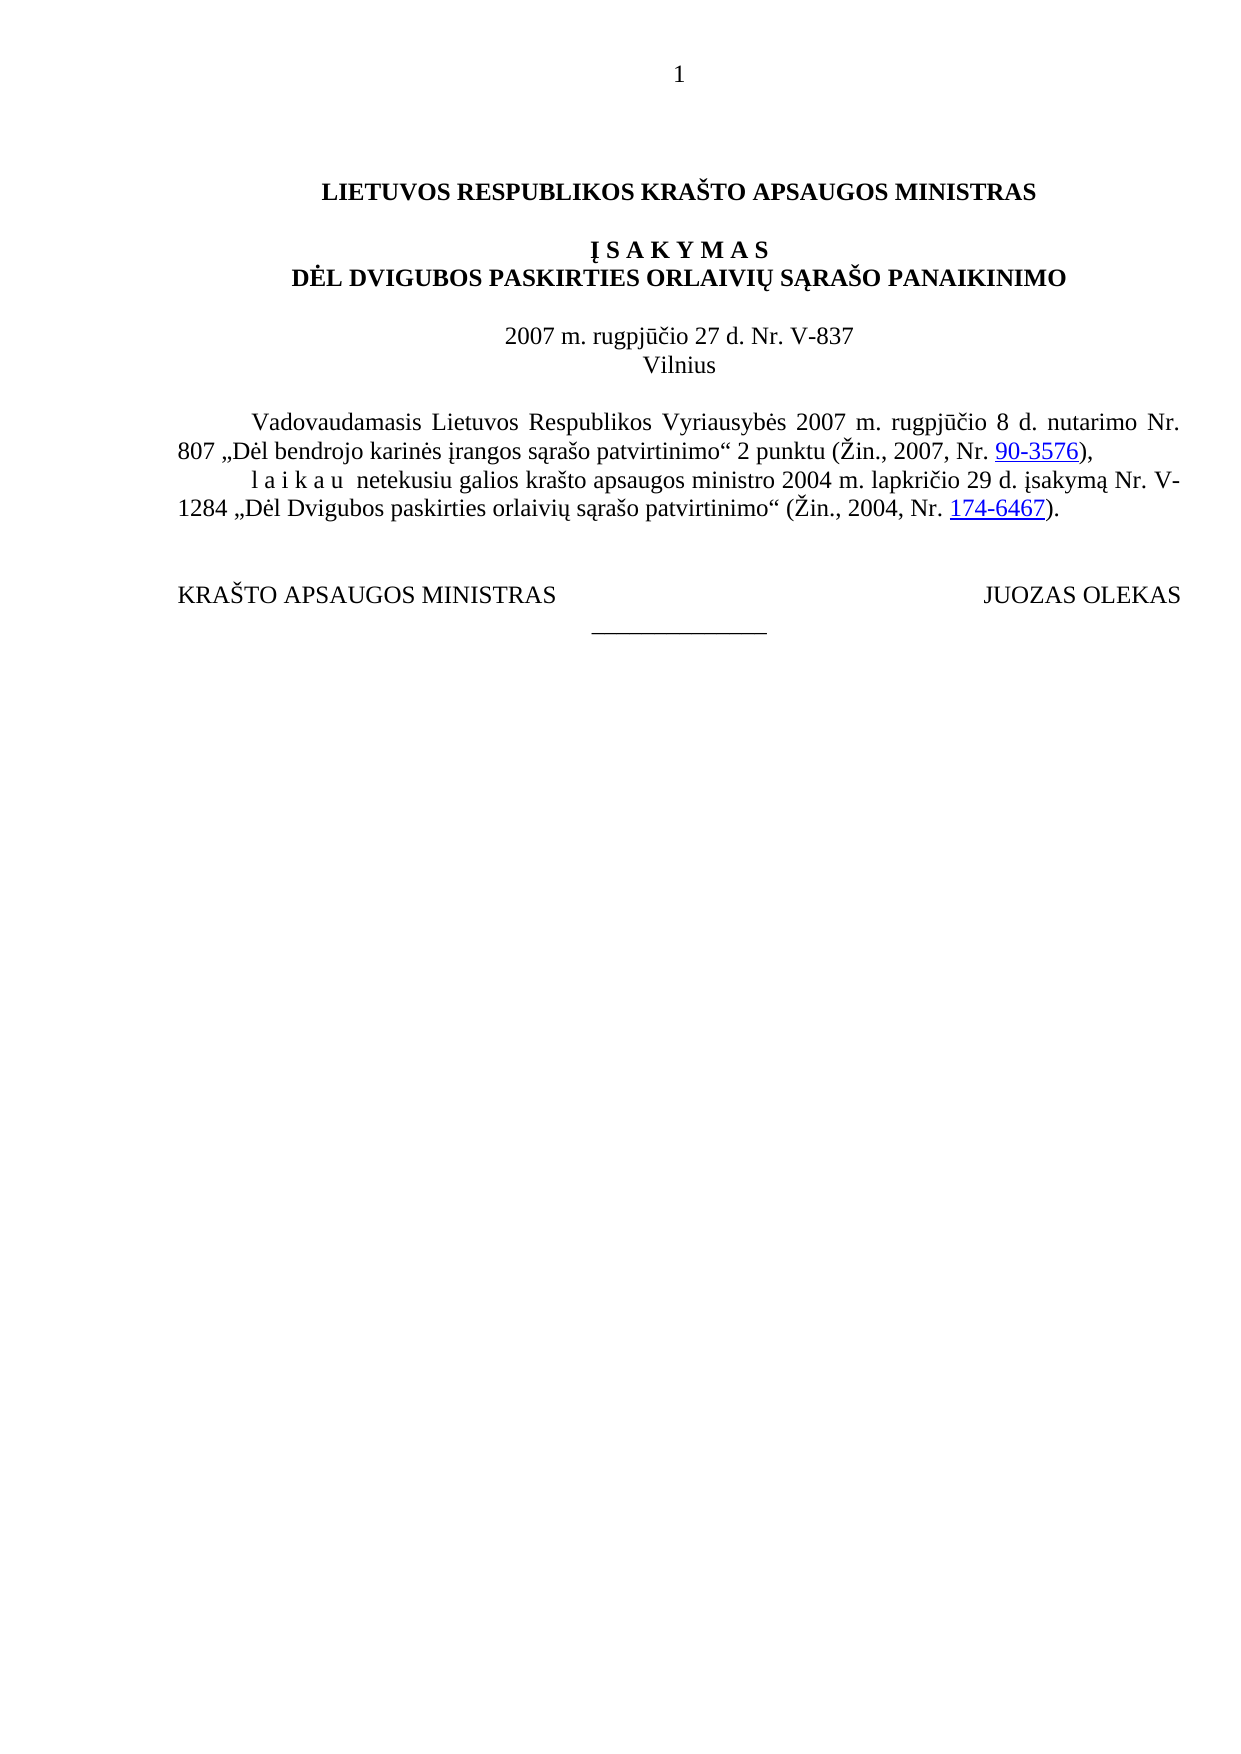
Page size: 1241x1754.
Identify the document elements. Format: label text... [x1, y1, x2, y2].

text ______________ [177, 608, 1181, 637]
text Vadovaudamasis Lietuvos Respublikos Vyriausybės 2007 m. rugpjūčio 8 d. nutarimo Nr. 807 „Dėl bendrojo karinės įrangos sąrašo patvirtinimo“ 2 punktu (Žin., 2007, Nr. 90-3576), [177, 407, 1181, 465]
text LIETUVOS RESPUBLIKOS KRAŠTO APSAUGOS MINISTRAS [177, 177, 1181, 206]
text KRAŠTO APSAUGOS MINISTRAS JUOZAS OLEKAS [177, 580, 1181, 608]
text laikau netekusiu galios krašto apsaugos ministro 2004 m. lapkričio 29 d. įsakymą Nr. V-1284 „Dėl Dvigubos paskirties orlaivių sąrašo patvirtinimo“ (Žin., 2004, Nr. 174-6467). [177, 465, 1181, 522]
text Vilnius [177, 350, 1181, 378]
text Į S A K Y M A S [177, 235, 1181, 263]
text DĖL DVIGUBOS PASKIRTIES ORLAIVIŲ SĄRAŠO PANAIKINIMO [177, 263, 1181, 292]
text 2007 m. rugpjūčio 27 d. Nr. V-837 [177, 321, 1181, 350]
